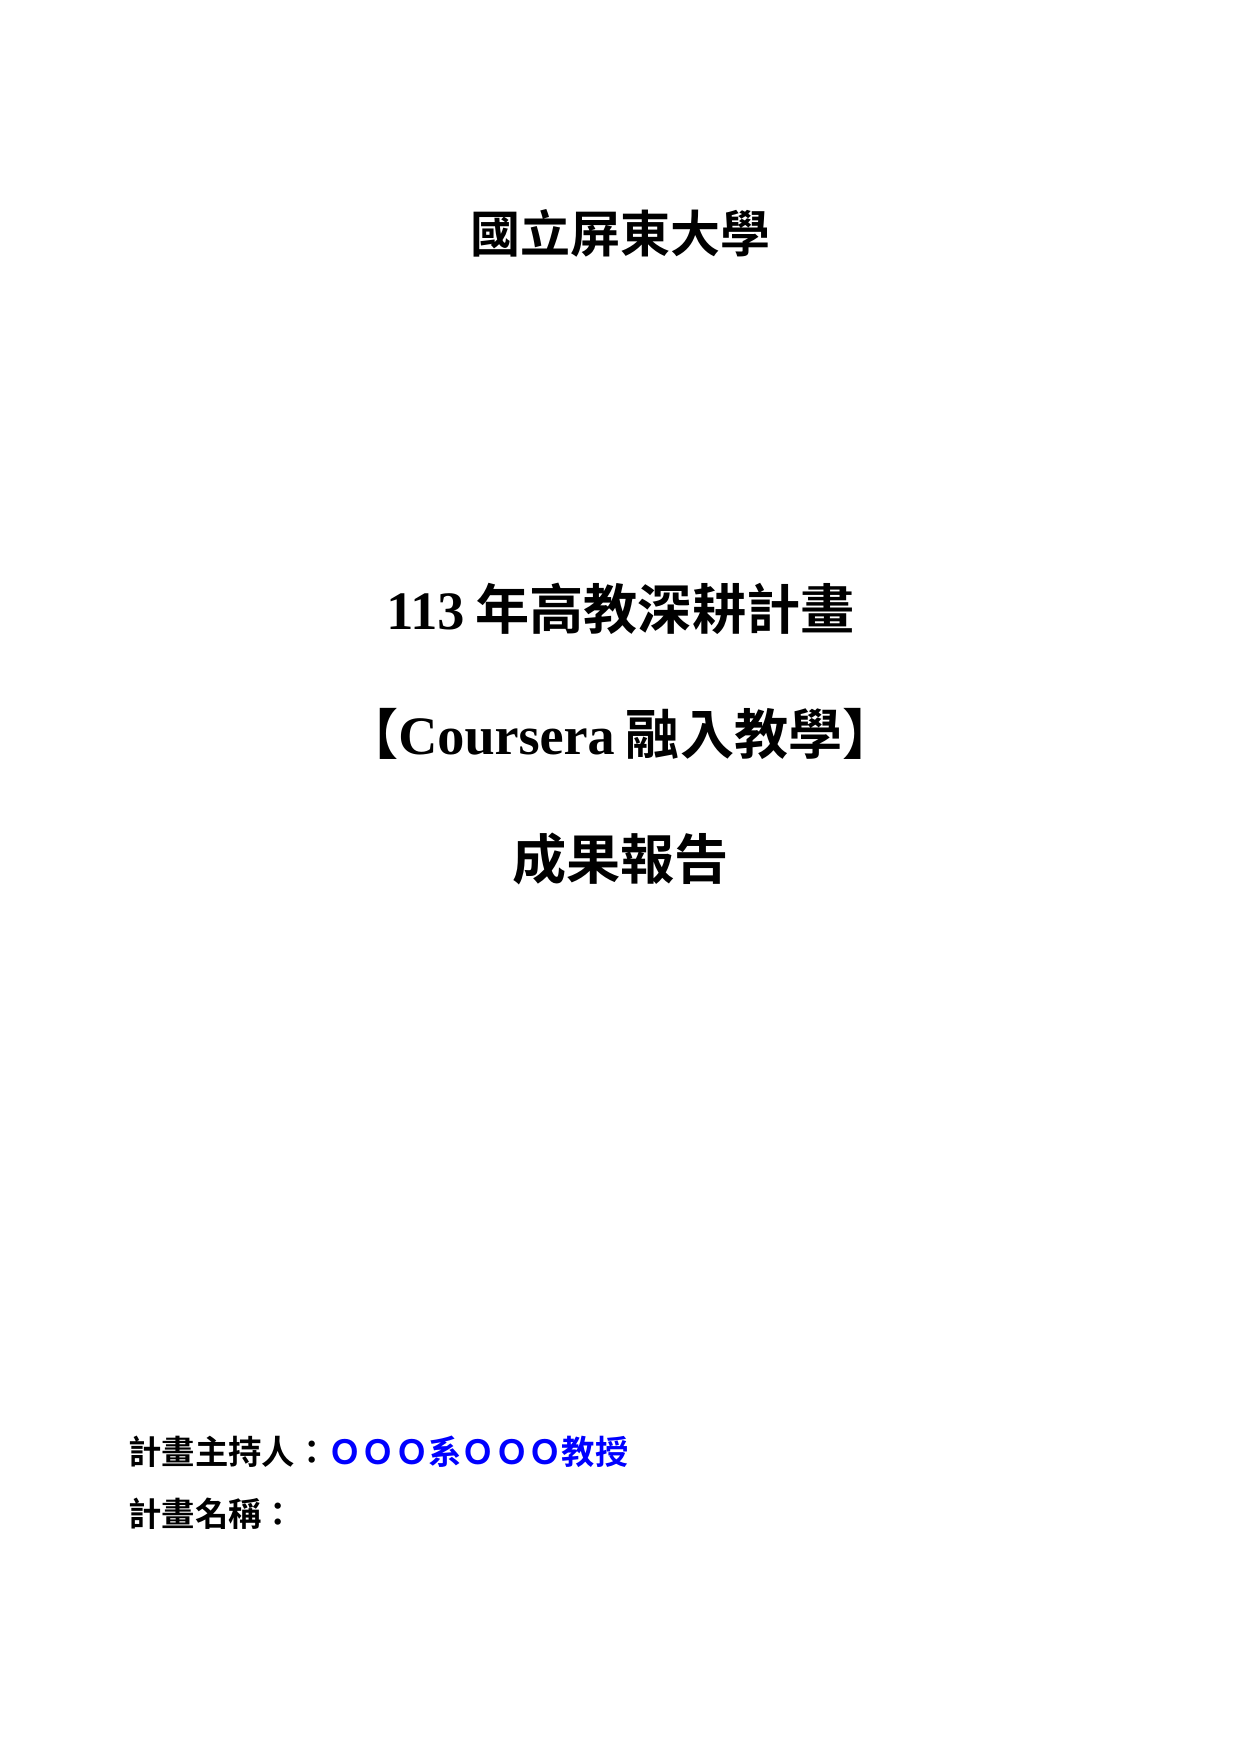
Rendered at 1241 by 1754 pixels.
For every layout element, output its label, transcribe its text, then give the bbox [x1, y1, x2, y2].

text 成果報告 [75, 783, 1165, 908]
text 【Coursera融入教學】 [75, 658, 1165, 783]
text 113年高教深耕計畫 [75, 533, 1165, 658]
text 國立屏東大學 [75, 158, 1165, 283]
text 計畫名稱： [128, 1471, 1165, 1533]
text 計畫主持人：ＯＯＯ系ＯＯＯ教授 [128, 1408, 1165, 1471]
